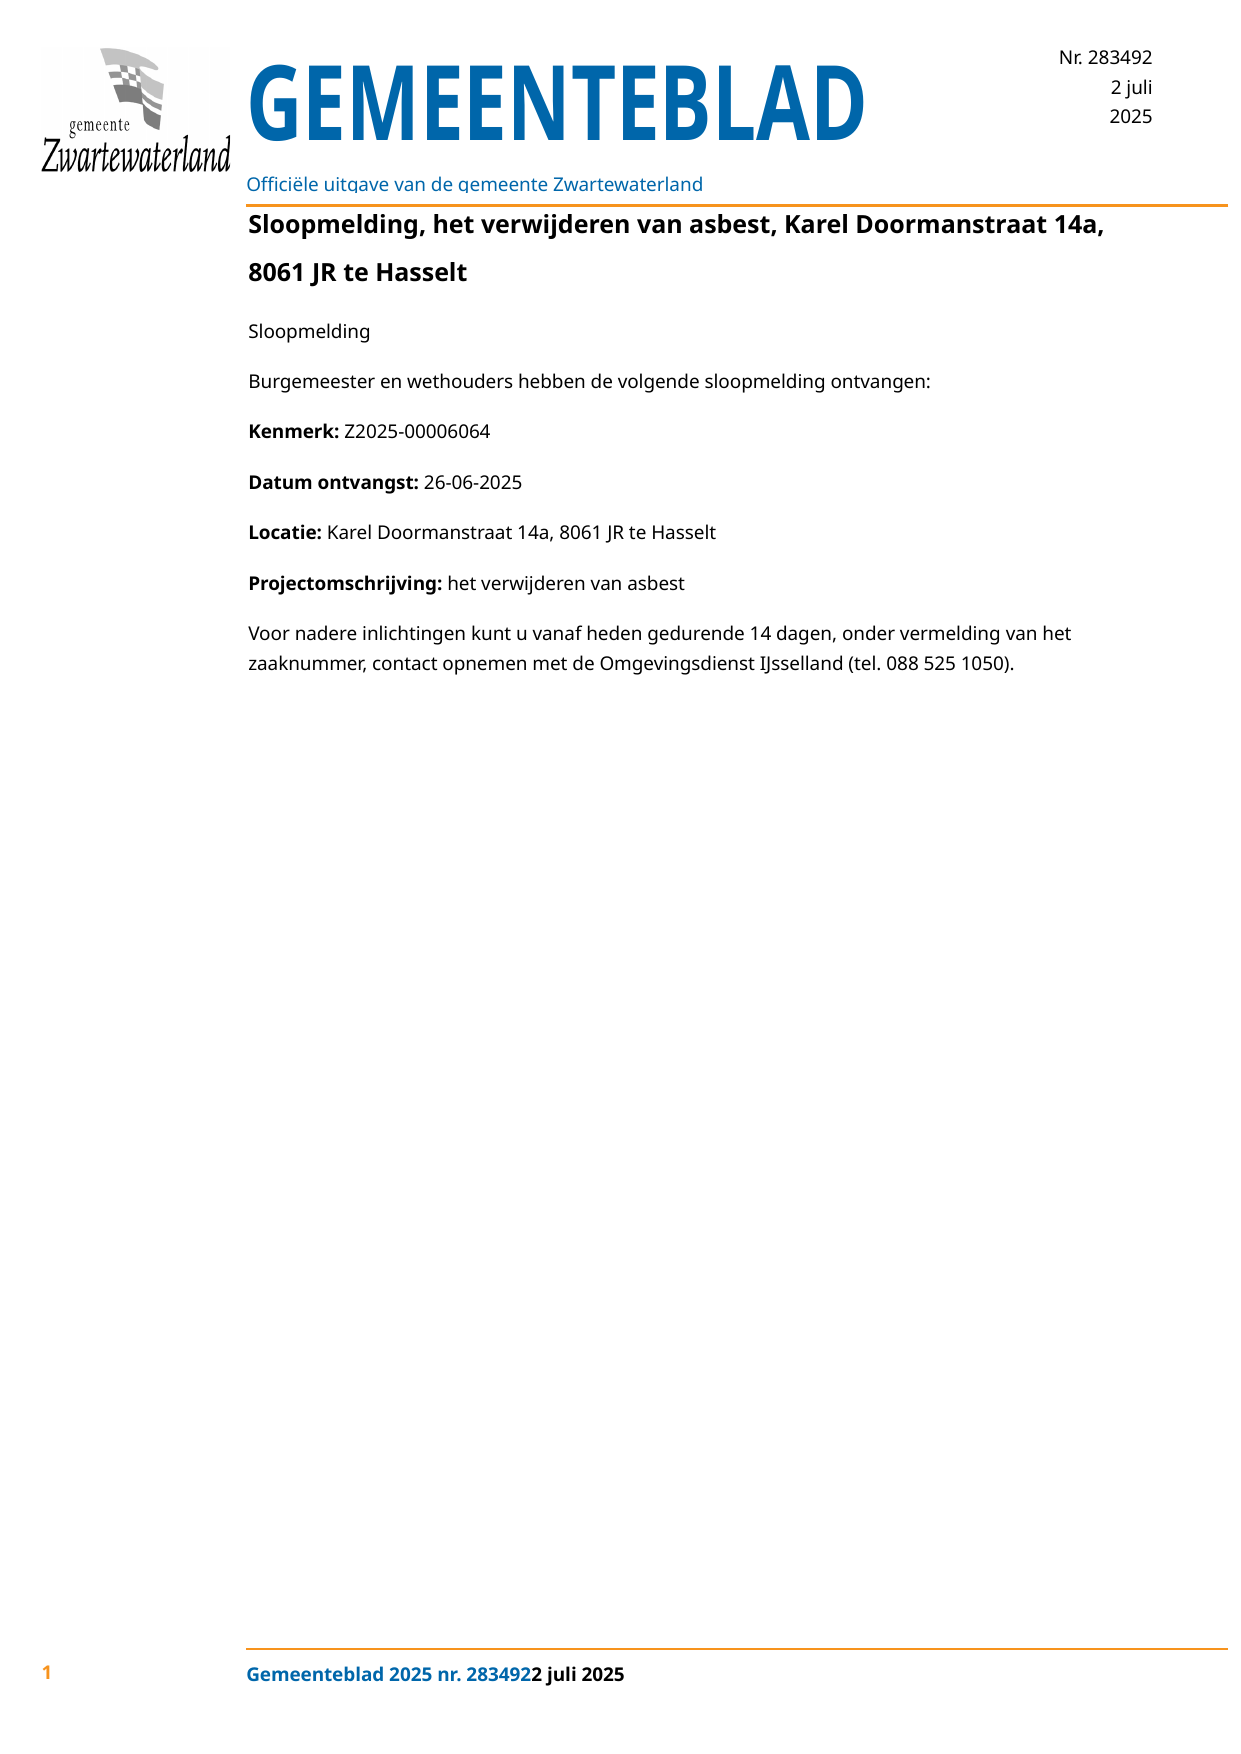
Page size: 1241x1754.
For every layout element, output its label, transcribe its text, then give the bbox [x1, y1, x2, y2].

text Sloopmelding, het verwijderen van asbest, Karel Doormanstraat 14a, 8061 JR te Hasselt [248, 207, 1152, 288]
text Kenmerk: Z2025-00006064 [248, 419, 1152, 444]
text Burgemeester en wethouders hebben de volgende sloopmelding ontvangen: [248, 368, 1152, 394]
text Datum ontvangst: 26-06-2025 [248, 469, 1152, 495]
text Projectomschrijving: het verwijderen van asbest [248, 570, 1152, 596]
picture [41, 47, 231, 172]
text Locatie: Karel Doormanstraat 14a, 8061 JR te Hasselt [248, 519, 1152, 545]
text Sloopmelding [248, 318, 1152, 344]
text Voor nadere inlichtingen kunt u vanaf heden gedurende 14 dagen, onder vermelding van het zaaknummer, contact opnemen met de Omgevingsdienst IJsselland (tel. 088 525 1050). [248, 620, 1152, 676]
